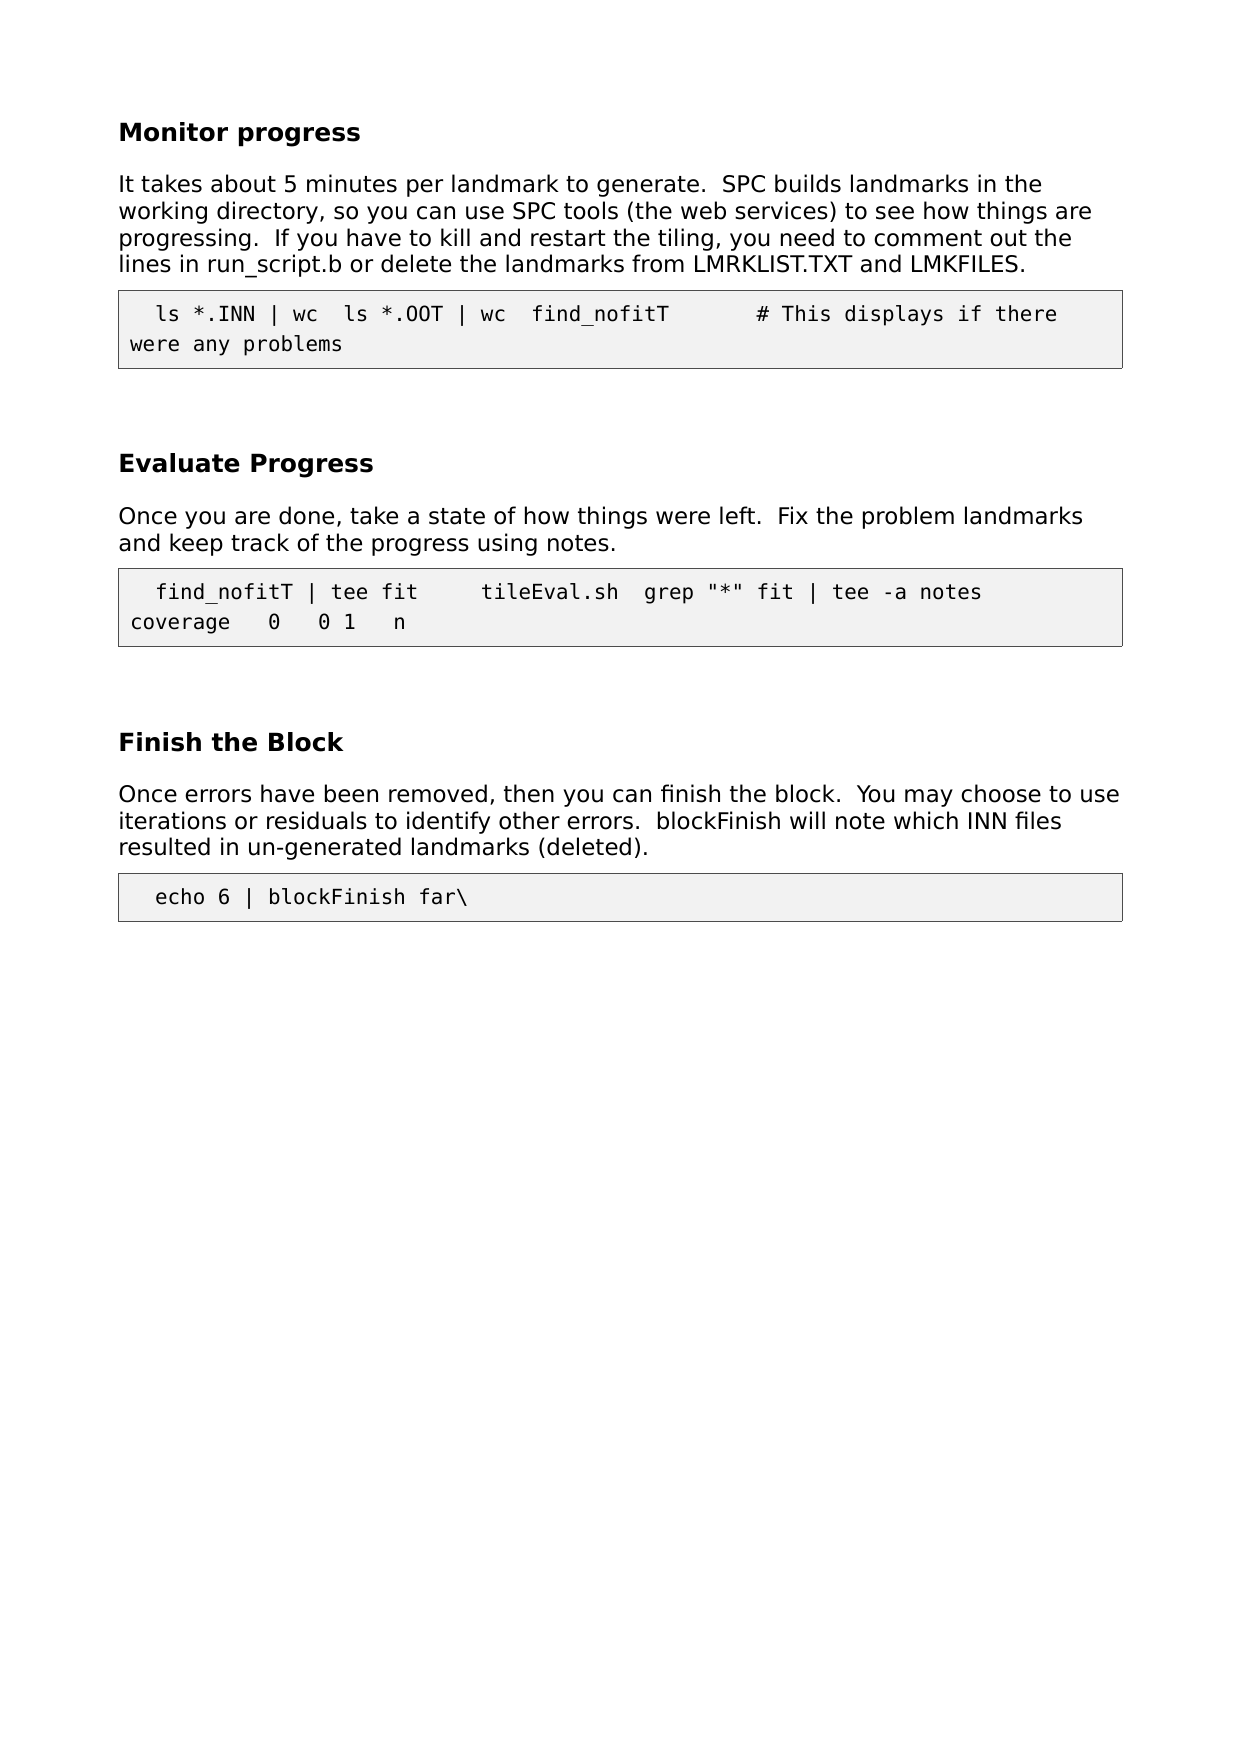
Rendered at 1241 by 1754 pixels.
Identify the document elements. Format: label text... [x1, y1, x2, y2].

text ls *.INN | wc ls *.OOT | wc find_nofitT # This displays if there were any problems [119, 291, 1122, 368]
text Once errors have been removed, then you can finish the block. You may choose to use iterations or residuals to identify other errors. blockFinish will note which INN files resulted in un-generated landmarks (deleted). [118, 781, 1122, 861]
text echo 6 | blockFinish far\ [119, 874, 1122, 921]
subtitle Finish the Block [118, 728, 1122, 757]
text find_nofitT | tee fit tileEval.sh grep "*" fit | tee -a notes coverage 0 0 1 n [119, 569, 1122, 646]
subtitle Evaluate Progress [118, 449, 1122, 479]
text Once you are done, take a state of how things were left. Fix the problem landmarks and keep track of the progress using notes. [118, 503, 1122, 556]
subtitle Monitor progress [118, 118, 1122, 147]
text It takes about 5 minutes per landmark to generate. SPC builds landmarks in the working directory, so you can use SPC tools (the web services) to see how things are progressing. If you have to kill and restart the tiling, you need to comment out the lines in run_script.b or delete the landmarks from LMRKLIST.TXT and LMKFILES. [118, 172, 1122, 278]
